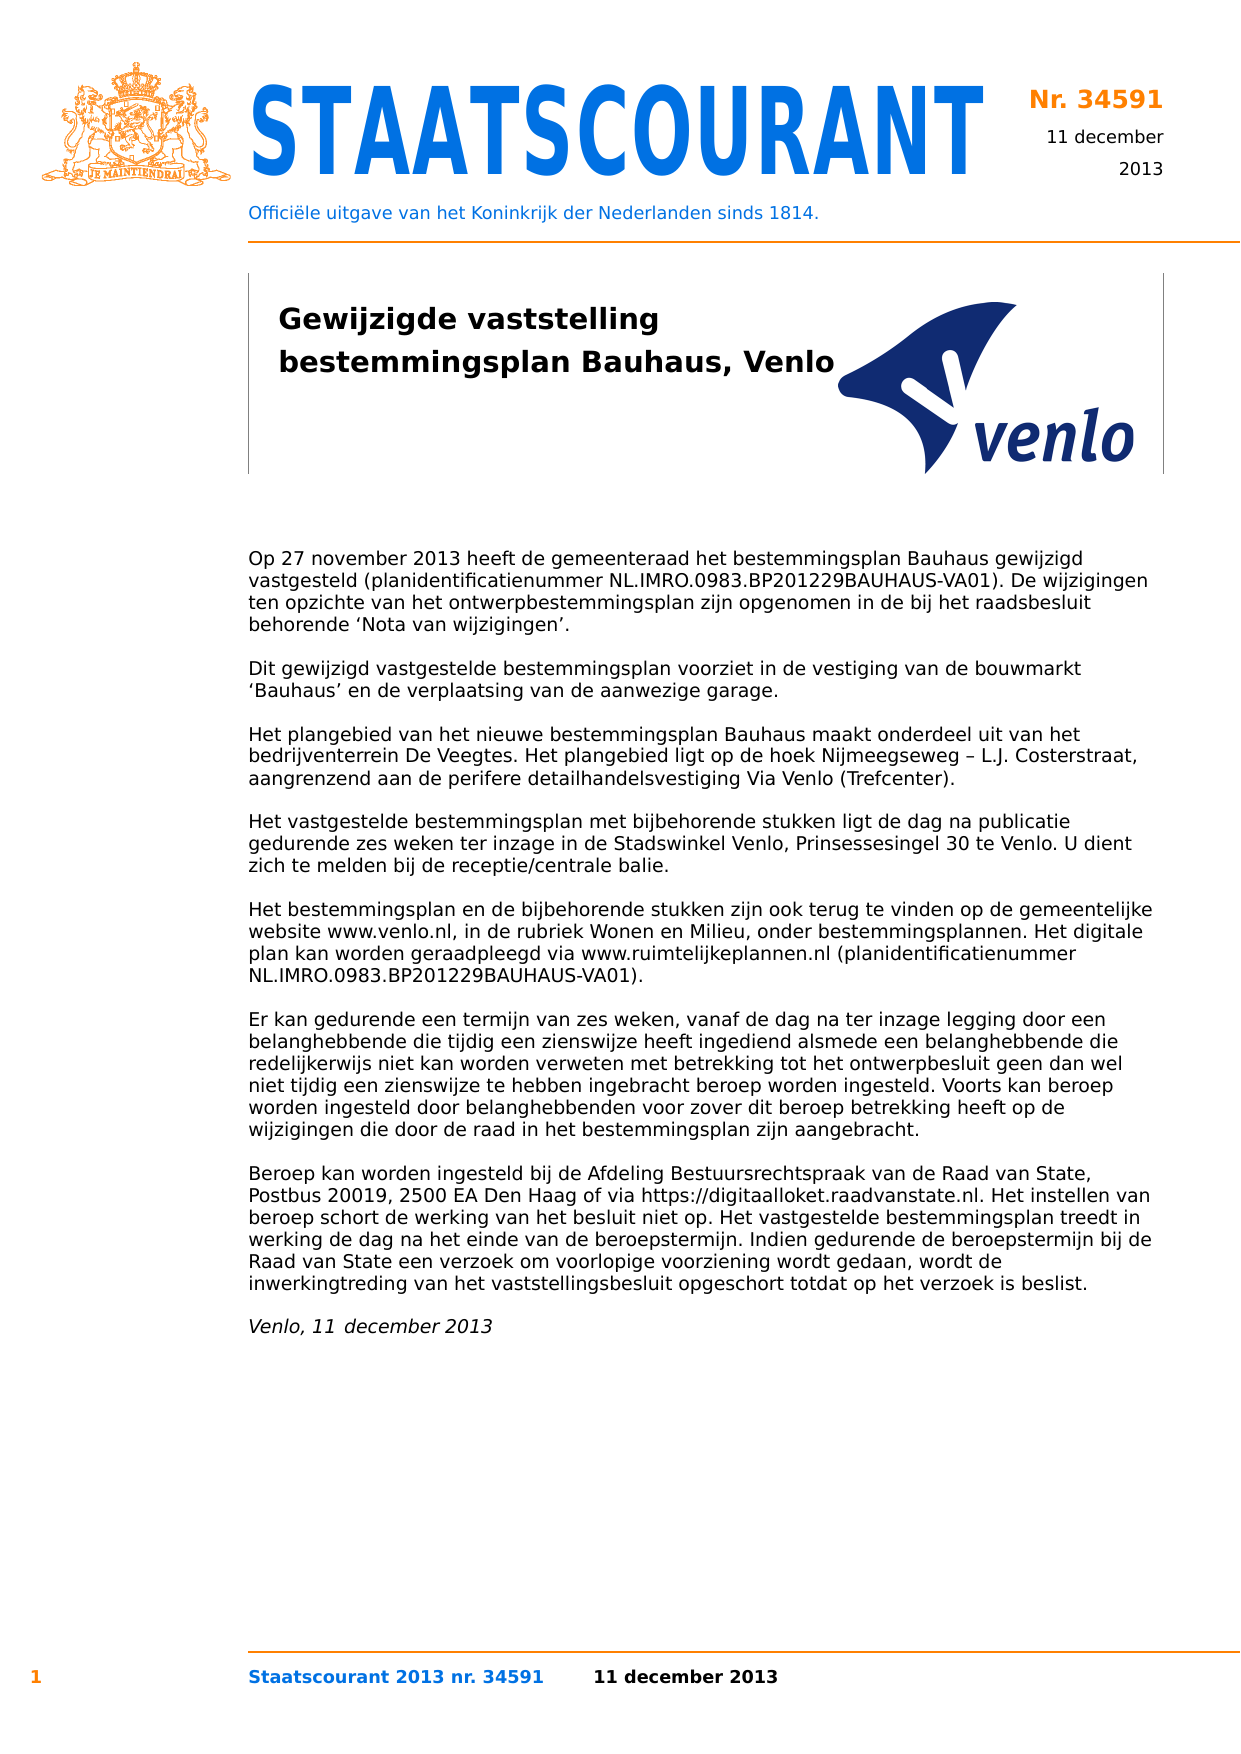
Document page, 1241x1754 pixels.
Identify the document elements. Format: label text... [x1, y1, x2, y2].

table_cell 2013 [998, 153, 1240, 203]
table_header Nr. 34591 [998, 62, 1240, 121]
text Beroep kan worden ingesteld bij de Afdeling Bestuursrechtspraak van de Raad van State, Postbus 20019, 2500 EA Den Haag of via https://digitaalloket.raadvanstate.nl. Het instellen van beroep schort de werking van het besluit niet op. Het vastgestelde bestemmingsplan treedt in werking de dag na het einde van de beroepstermijn. Indien gedurende de beroepstermijn bij de Raad van State een verzoek om voorlopige voorziening wordt gedaan, wordt de inwerkingtreding van het vaststellingsbesluit opgeschort totdat op het verzoek is beslist. [248, 1163, 1163, 1294]
picture [41, 62, 231, 186]
text Dit gewijzigd vastgestelde bestemmingsplan voorziet in de vestiging van de bouwmarkt ‘Bauhaus’ en de verplaatsing van de aanwezige garage. [248, 658, 1163, 702]
table_header [25, 62, 248, 241]
text Het plangebied van het nieuwe bestemmingsplan Bauhaus maakt onderdeel uit van het bedrijventerrein De Veegtes. Het plangebied ligt op de hoek Nijmeegseweg – L.J. Costerstraat, aangrenzend aan de perifere detailhandelsvestiging Via Venlo (Trefcenter). [248, 723, 1163, 789]
table_cell Officiële uitgave van het Koninkrijk der Nederlanden sinds 1814. [248, 203, 1240, 241]
subtitle Gewijzigde vaststelling bestemmingsplan Bauhaus, Venlo [249, 273, 1163, 474]
text Het vastgestelde bestemmingsplan met bijbehorende stukken ligt de dag na publicatie gedurende zes weken ter inzage in de Stadswinkel Venlo, Prinsessesingel 30 te Venlo. U dient zich te melden bij de receptie/centrale balie. [248, 811, 1163, 877]
table_header STAATSCOURANT [248, 62, 998, 203]
text Er kan gedurende een termijn van zes weken, vanaf de dag na ter inzage legging door een belanghebbende die tijdig een zienswijze heeft ingediend alsmede een belanghebbende die redelijkerwijs niet kan worden verweten met betrekking tot het ontwerpbesluit geen dan wel niet tijdig een zienswijze te hebben ingebracht beroep worden ingesteld. Voorts kan beroep worden ingesteld door belanghebbenden voor zover dit beroep betrekking heeft op de wijzigingen die door de raad in het bestemmingsplan zijn aangebracht. [248, 1009, 1163, 1141]
table_cell 11 december [998, 121, 1240, 153]
text Venlo, 11 december 2013 [248, 1316, 1163, 1338]
picture [838, 302, 1134, 474]
text Het bestemmingsplan en de bijbehorende stukken zijn ook terug te vinden op de gemeentelijke website www.venlo.nl, in de rubriek Wonen en Milieu, onder bestemmingsplannen. Het digitale plan kan worden geraadpleegd via www.ruimtelijkeplannen.nl (planidentificatienummer NL.IMRO.0983.BP201229BAUHAUS-VA01). [248, 899, 1163, 987]
text Op 27 november 2013 heeft de gemeenteraad het bestemmingsplan Bauhaus gewijzigd vastgesteld (planidentificatienummer NL.IMRO.0983.BP201229BAUHAUS-VA01). De wijzigingen ten opzichte van het ontwerpbestemmingsplan zijn opgenomen in de bij het raadsbesluit behorende ‘Nota van wijzigingen’. [248, 548, 1163, 636]
